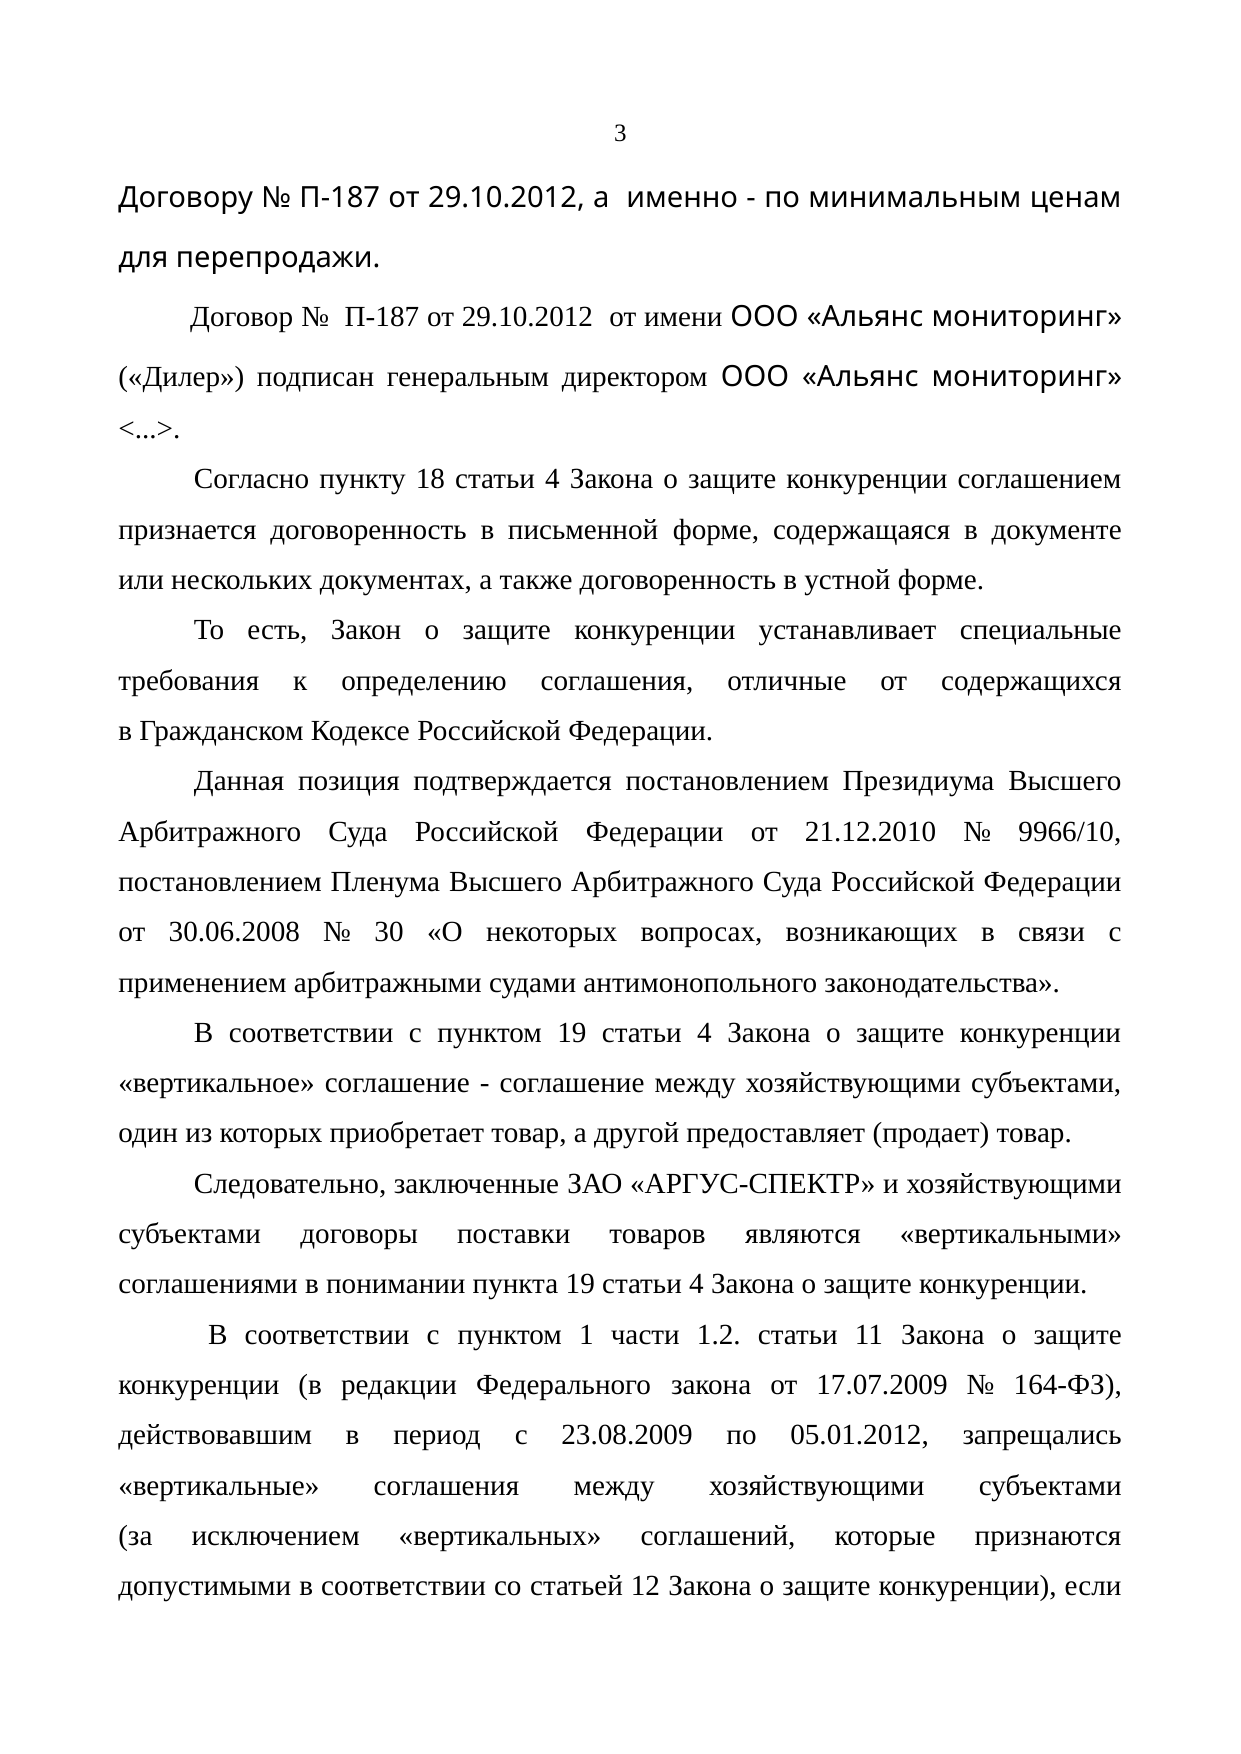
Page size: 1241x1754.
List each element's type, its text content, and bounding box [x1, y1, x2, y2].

text Договор № П-187 от 29.10.2012 от имени ООО «Альянс мониторинг» («Дилер») подписан генеральным директором ООО «Альянс мониторинг» <...>. [118, 295, 1122, 445]
text В соответствии с пунктом 1 части 1.2. статьи 11 Закона о защите конкуренции (в редакции Федерального закона от 17.07.2009 № 164-ФЗ), действовавшим в период с 23.08.2009 по 05.01.2012, запрещались «вертикальные» соглашения между хозяйствующими субъектами (за исключением «вертикальных» соглашений, которые признаются допустимыми в соответствии со статьей 12 Закона о защите конкуренции), если [118, 1317, 1122, 1602]
text Данная позиция подтверждается постановлением Президиума Высшего Арбитражного Суда Российской Федерации от 21.12.2010 № 9966/10, постановлением Пленума Высшего Арбитражного Суда Российской Федерации от 30.06.2008 № 30 «О некоторых вопросах, возникающих в связи с применением арбитражными судами антимонопольного законодательства». [118, 763, 1122, 998]
text Согласно пункту 18 статьи 4 Закона о защите конкуренции соглашением признается договоренность в письменной форме, содержащаяся в документе или нескольких документах, а также договоренность в устной форме. [118, 462, 1122, 596]
text Договору № П-187 от 29.10.2012, а именно - по минимальным ценам для перепродажи. [118, 176, 1122, 276]
text То есть, Закон о защите конкуренции устанавливает специальные требования к определению соглашения, отличные от содержащихся в Гражданском Кодексе Российской Федерации. [118, 612, 1122, 747]
text В соответствии с пунктом 19 статьи 4 Закона о защите конкуренции «вертикальное» соглашение - соглашение между хозяйствующими субъектами, один из которых приобретает товар, а другой предоставляет (продает) товар. [118, 1015, 1122, 1149]
text Следовательно, заключенные ЗАО «АРГУС-СПЕКТР» и хозяйствующими субъектами договоры поставки товаров являются «вертикальными» соглашениями в понимании пункта 19 статьи 4 Закона о защите конкуренции. [118, 1166, 1122, 1300]
